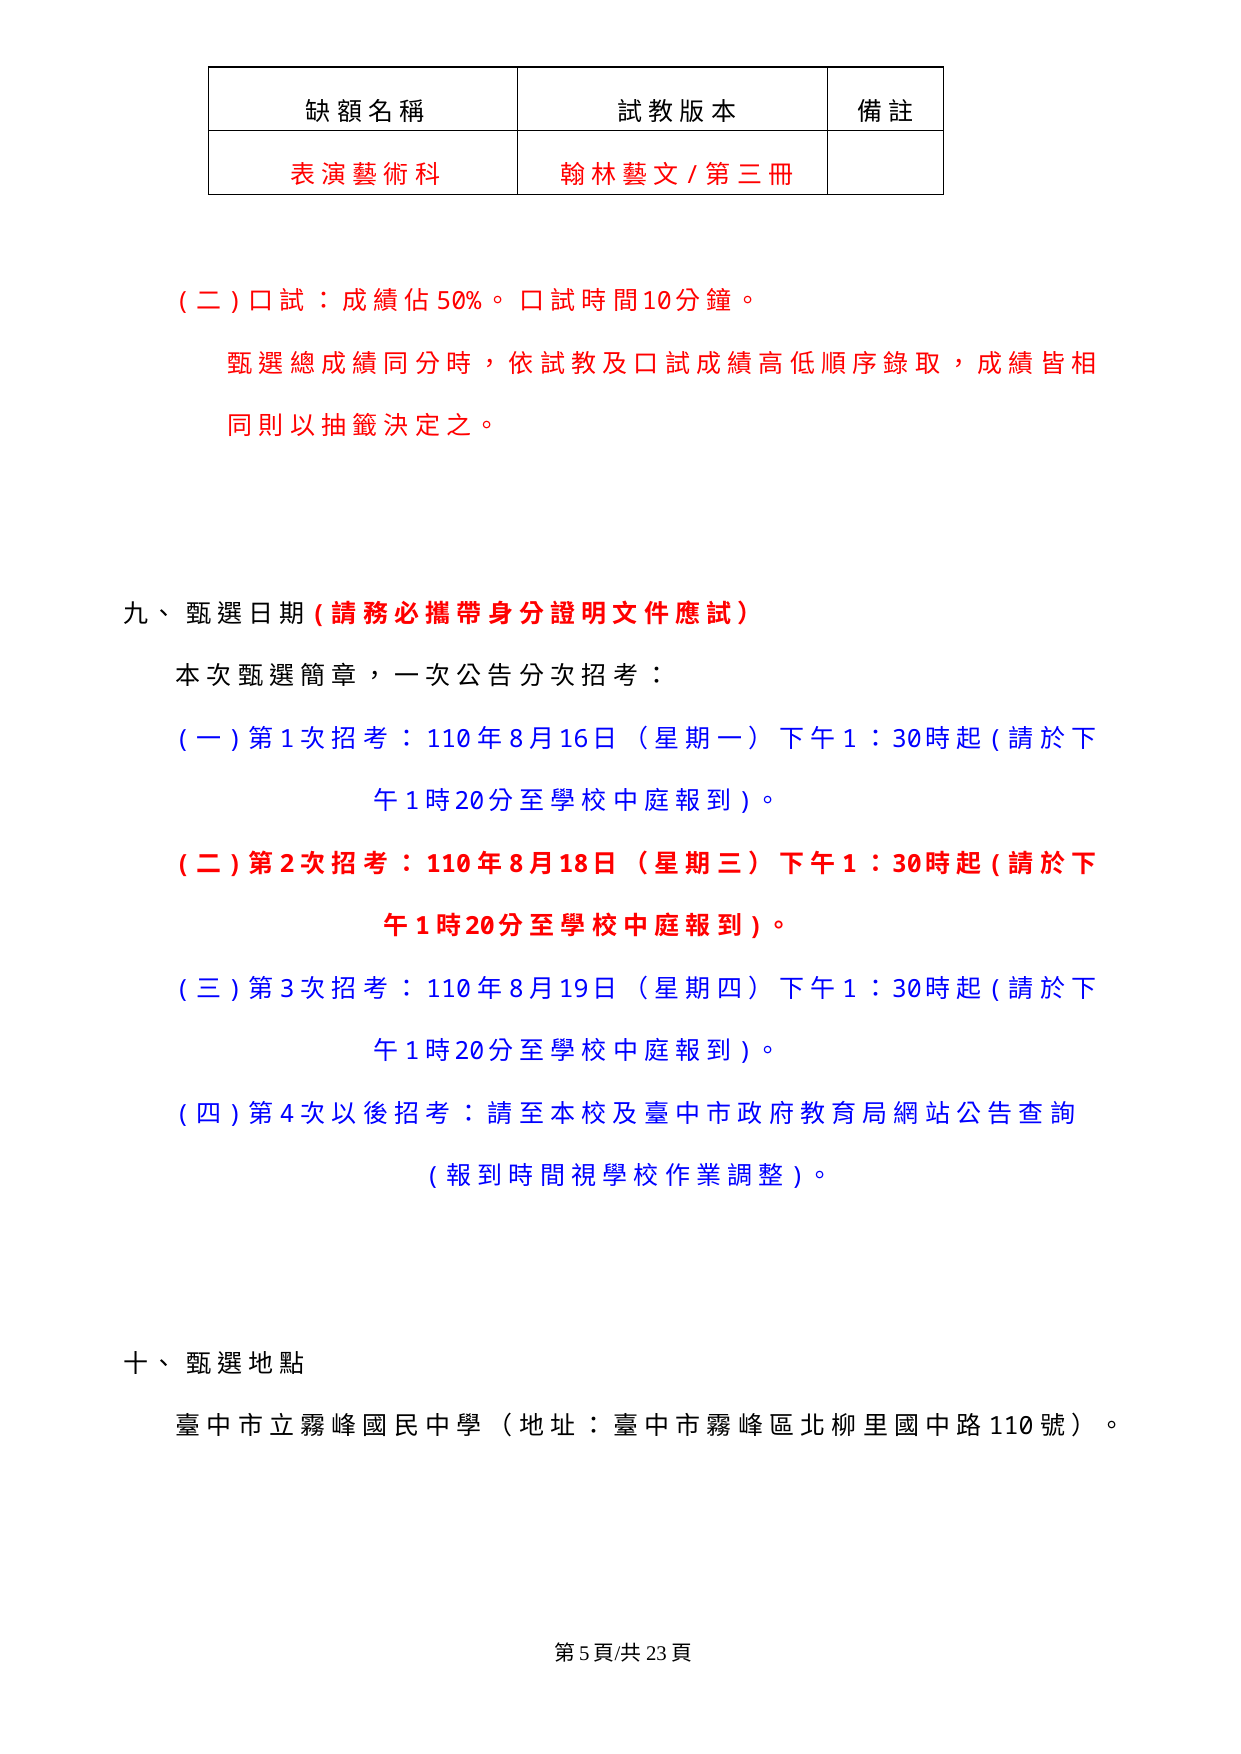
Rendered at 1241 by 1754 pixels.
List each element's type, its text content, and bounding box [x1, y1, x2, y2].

table_cell 翰林藝文/第三冊 [518, 131, 827, 193]
table_header 試教版本 [518, 68, 827, 130]
text 本次甄選簡章，一次公告分次招考： [170, 632, 1120, 694]
text (二)口試：成績佔50%。口試時間10分鐘。 [170, 257, 1120, 319]
text 臺中市立霧峰國民中學（地址：臺中市霧峰區北柳里國中路110號）。 [164, 1382, 1120, 1444]
text (二)第2次招考：110年8月18日（星期三）下午1：30時起(請於下午1時20分至學校中庭報到)。 [170, 819, 1120, 944]
text (四)第4次以後招考：請至本校及臺中市政府教育局網站公告查詢 (報到時間視學校作業調整)。 [170, 1069, 1120, 1194]
table_cell [828, 131, 943, 193]
table_header 缺額名稱 [209, 68, 517, 130]
table_header 備註 [828, 68, 943, 130]
text 十、甄選地點 [120, 1319, 1120, 1382]
text 甄選總成績同分時，依試教及口試成績高低順序錄取，成績皆相同則以抽籤決定之。 [220, 319, 1120, 444]
text (三)第3次招考：110年8月19日（星期四）下午1：30時起(請於下午1時20分至學校中庭報到)。 [170, 944, 1120, 1069]
text (一)第1次招考：110年8月16日（星期一）下午1：30時起(請於下午1時20分至學校中庭報到)。 [170, 694, 1120, 819]
table_cell 表演藝術科 [209, 131, 517, 193]
text 九、甄選日期(請務必攜帶身分證明文件應試） [120, 569, 1120, 632]
